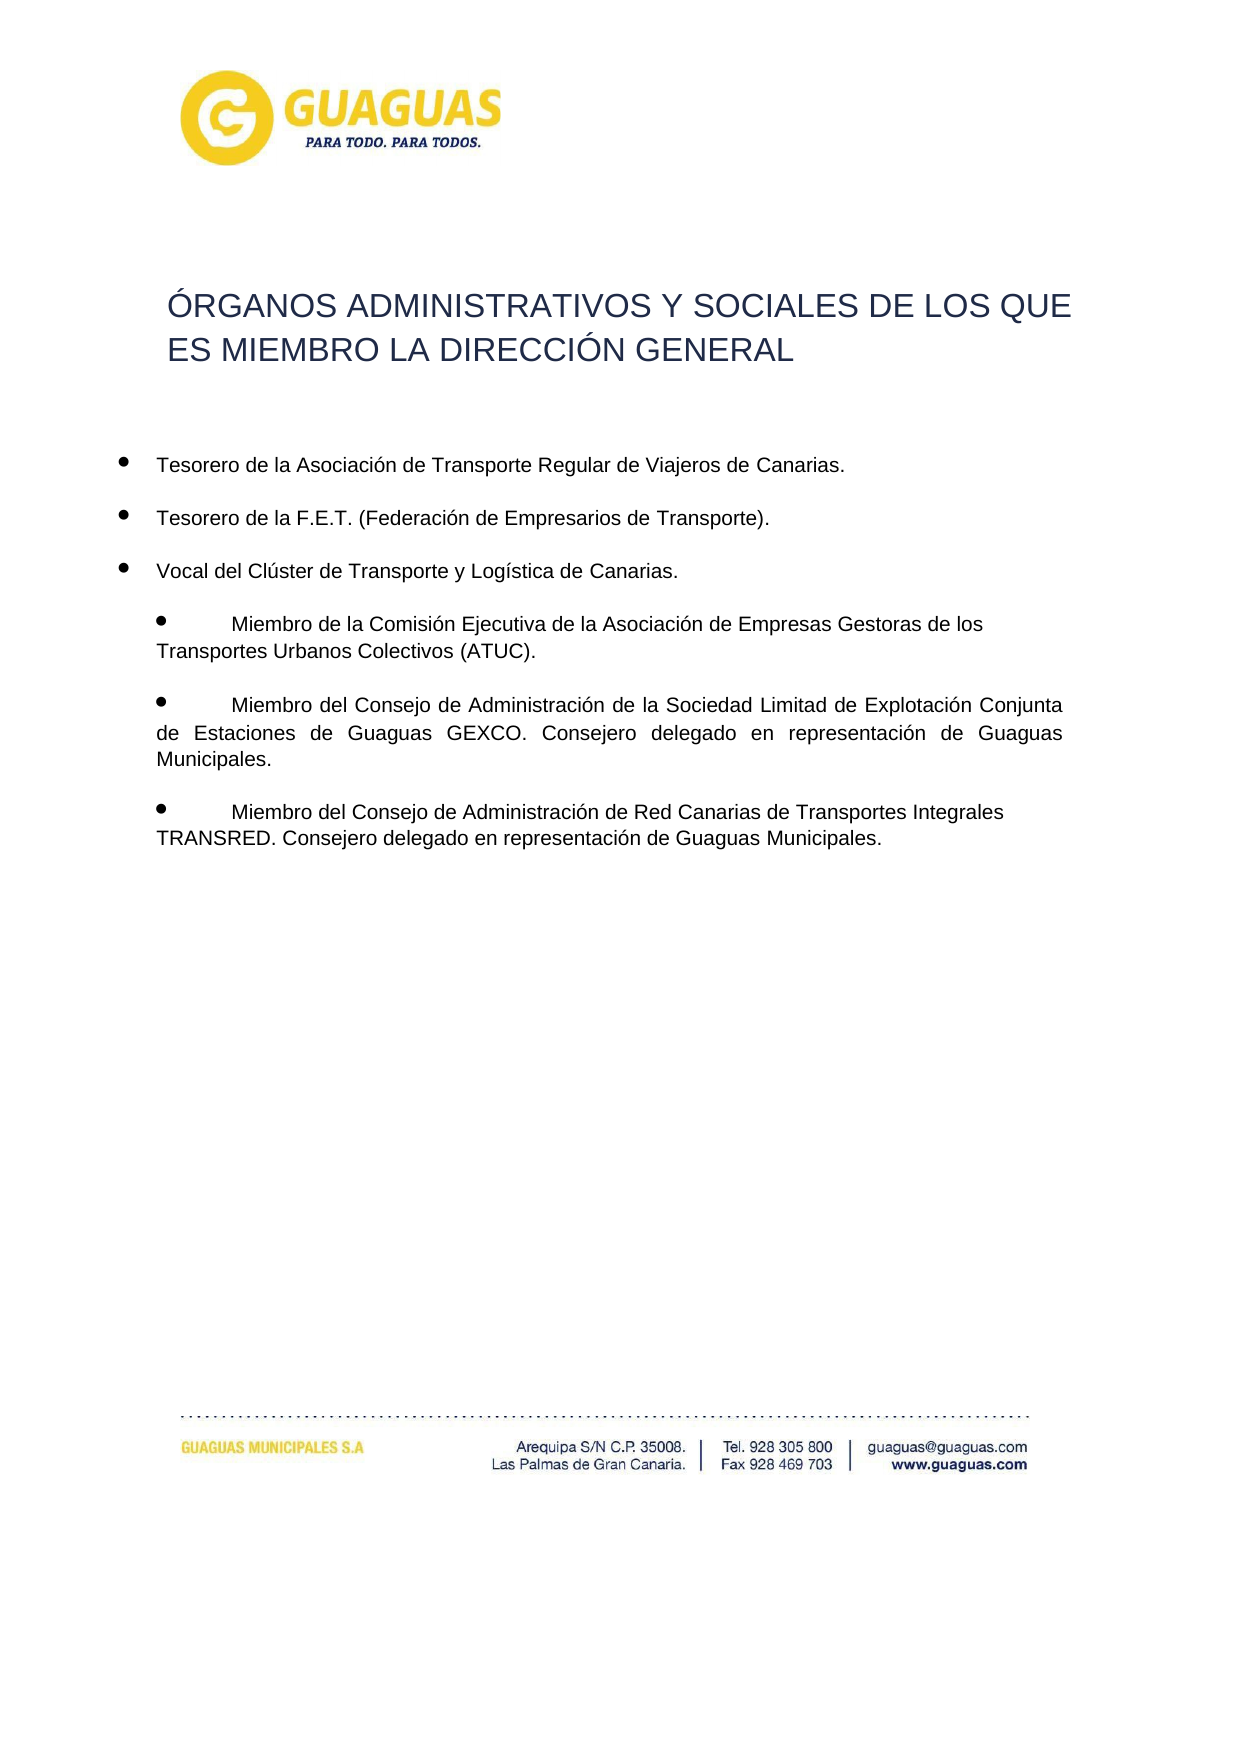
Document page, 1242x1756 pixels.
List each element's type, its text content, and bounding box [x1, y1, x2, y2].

list Tesorero de la F.E.T. (Federación de Empresarios de Transporte). [119, 506, 1085, 532]
text ÓRGANOS ADMINISTRATIVOS Y SOCIALES DE LOS QUE ES MIEMBRO LA DIRECCIÓN GENERAL [167, 286, 1075, 368]
list Miembro del Consejo de Administración de la Sociedad Limitad de Explotación Conjunta de Estaciones de Guaguas GEXCO. Consejero delegado en representación de Guaguas Municipales. [156, 692, 1064, 771]
list Miembro del Consejo de Administración de Red Canarias de Transportes Integrales TRANSRED. Consejero delegado en representación de Guaguas Municipales. [156, 799, 1016, 850]
list Vocal del Clúster de Transporte y Logística de Canarias. [119, 559, 1085, 585]
list Miembro de la Comisión Ejecutiva de la Asociación de Empresas Gestoras de los Transportes Urbanos Colectivos (ATUC). [156, 612, 995, 663]
list Tesorero de la Asociación de Transporte Regular de Viajeros de Canarias. [119, 452, 1085, 479]
